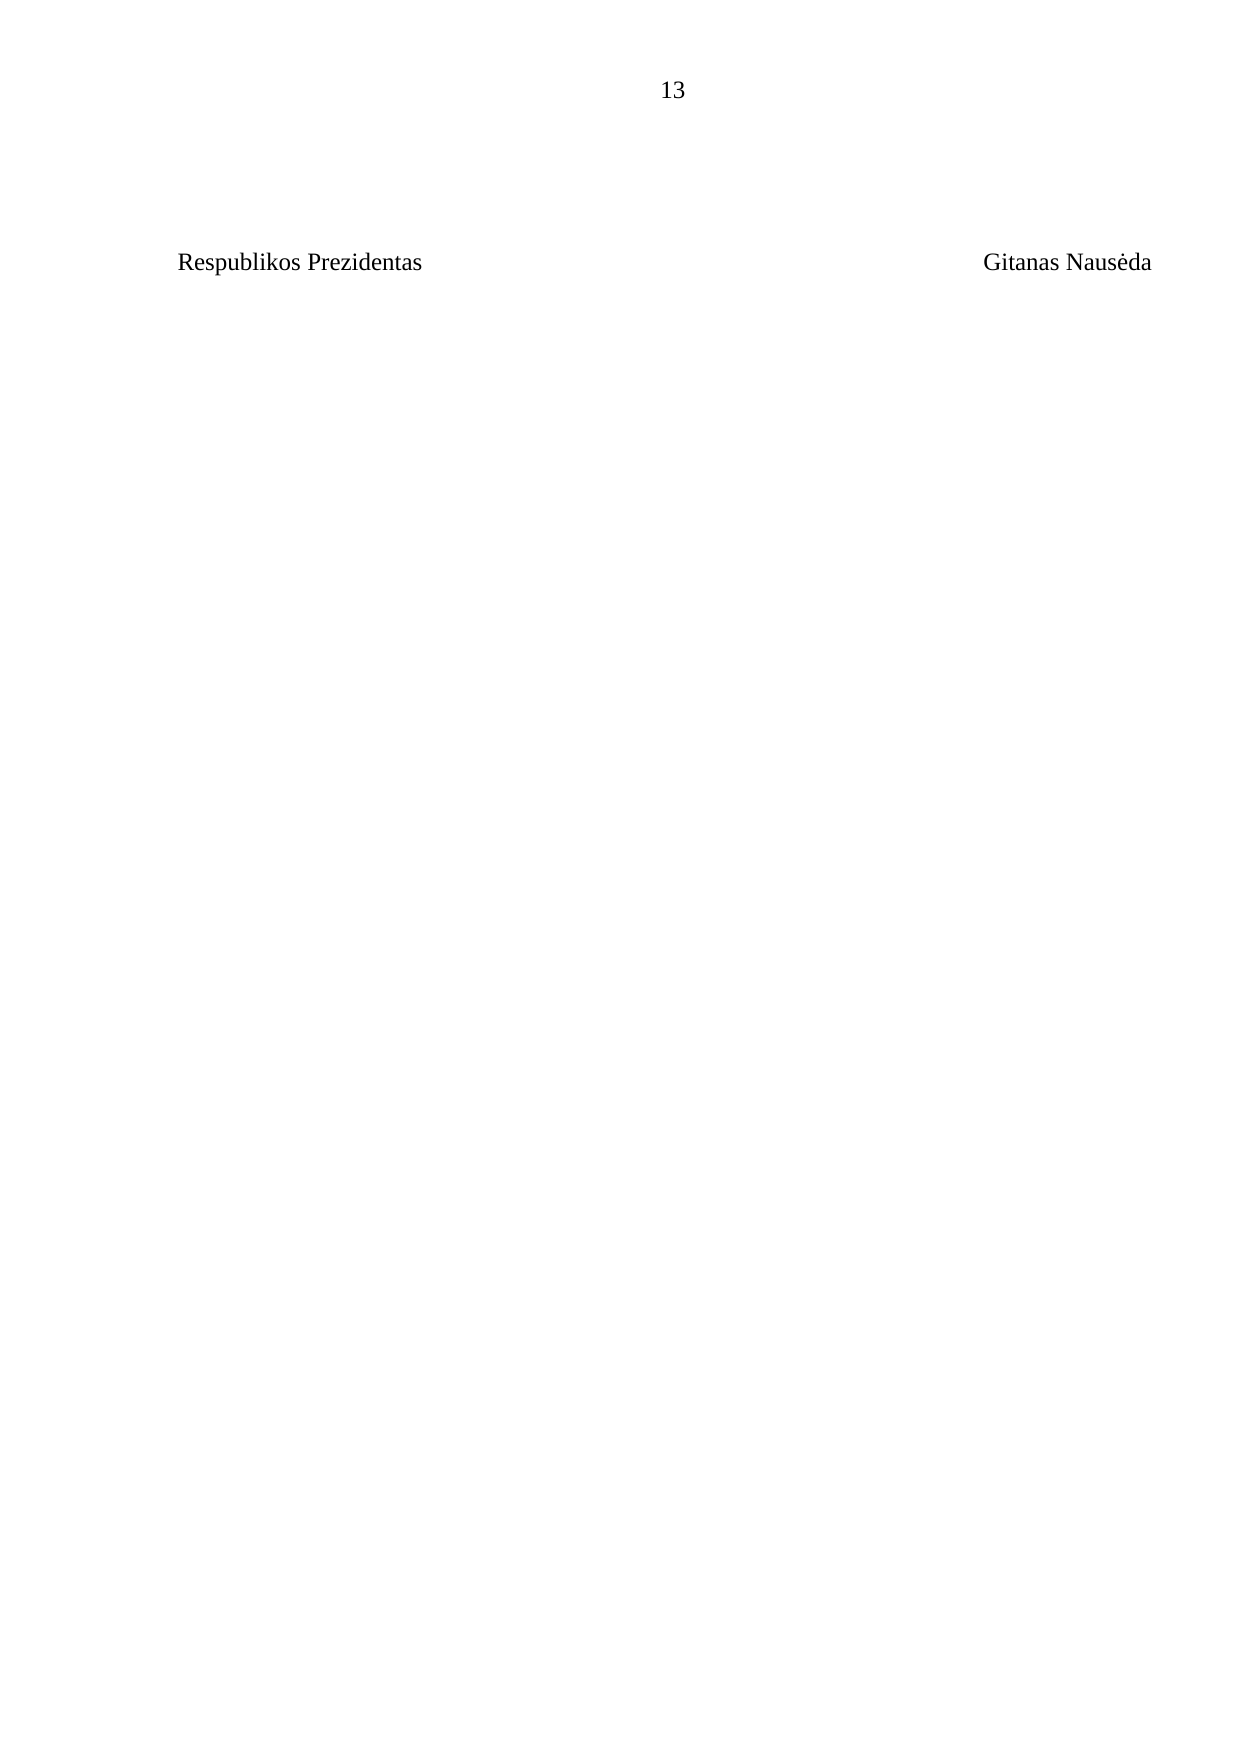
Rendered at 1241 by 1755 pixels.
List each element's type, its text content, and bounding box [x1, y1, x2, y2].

text Respublikos Prezidentas Gitanas Nausėda [177, 247, 1152, 276]
